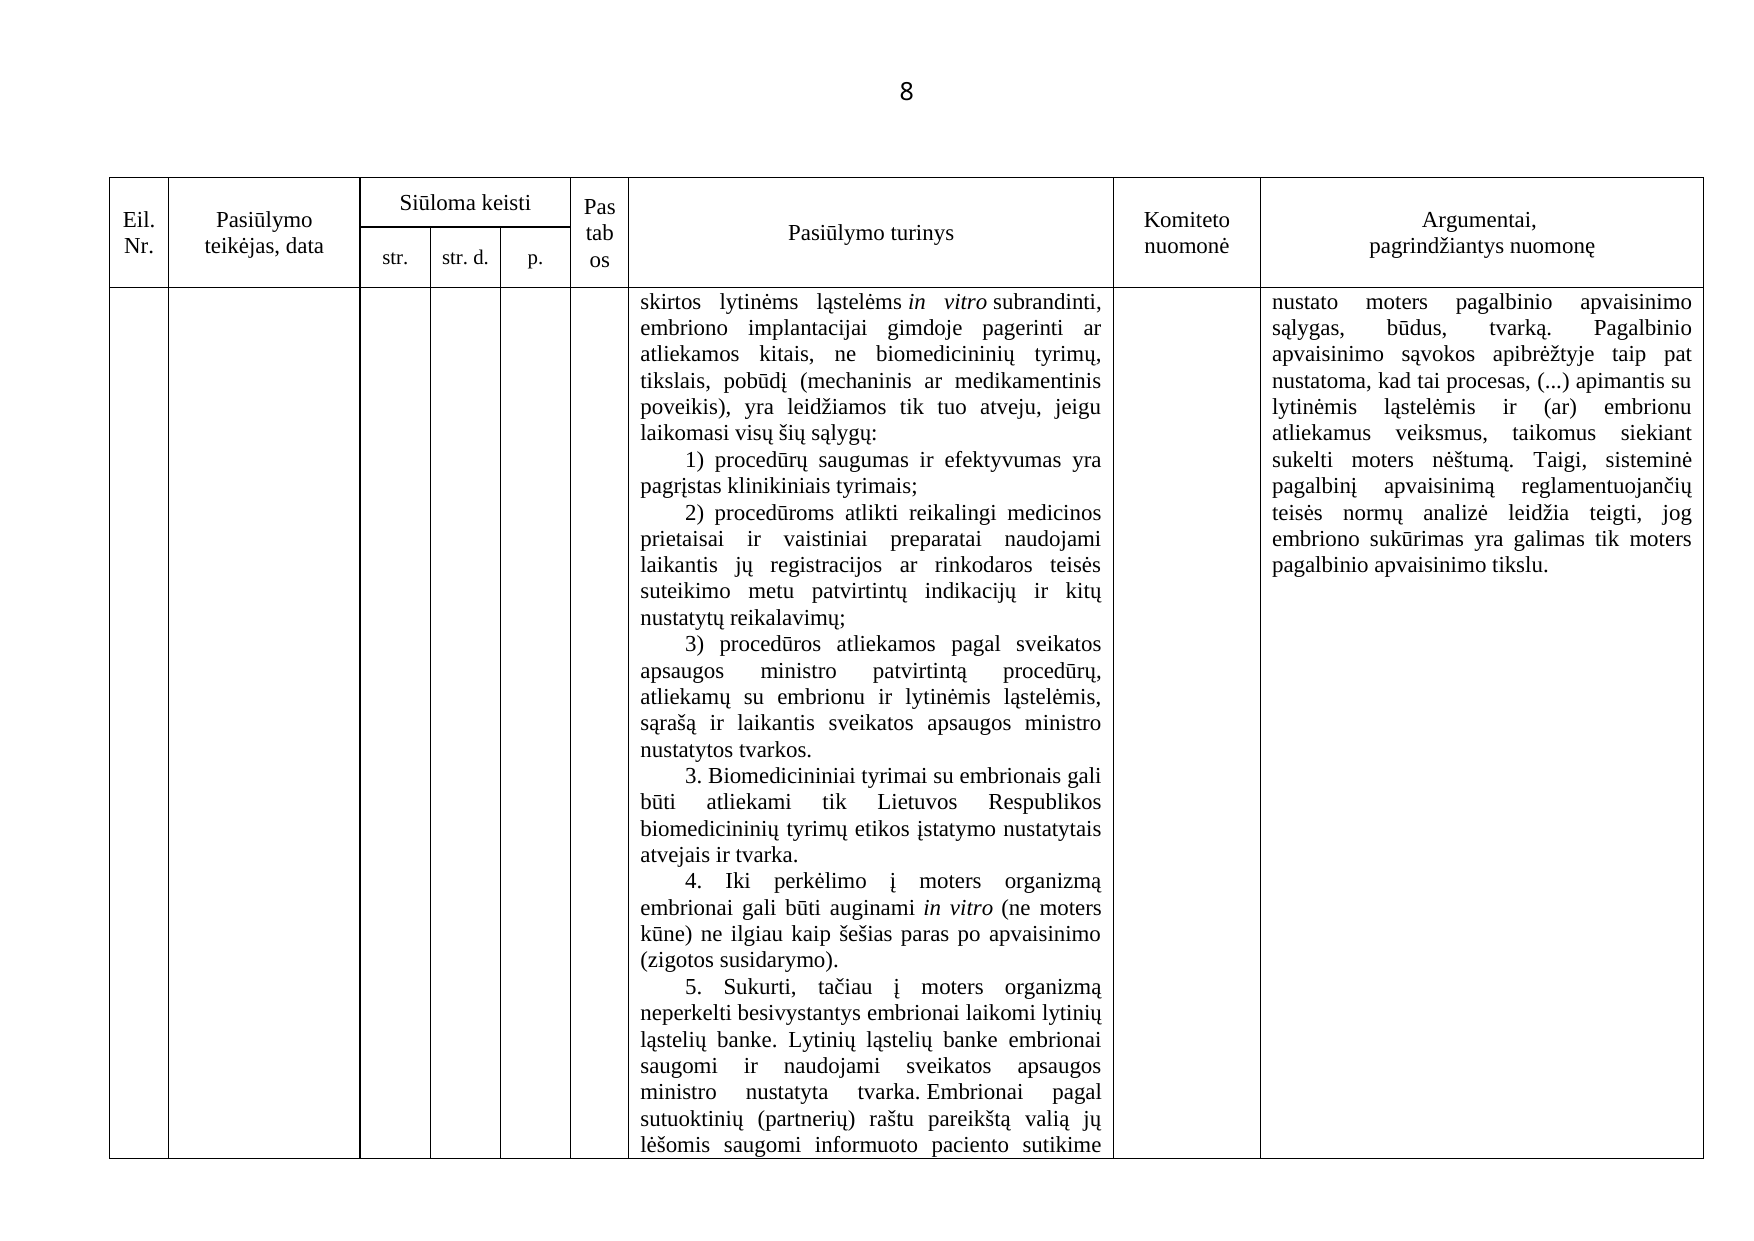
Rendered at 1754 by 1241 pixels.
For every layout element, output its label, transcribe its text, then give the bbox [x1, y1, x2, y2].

table_cell nustato moters pagalbinio apvaisinimo sąlygas, būdus, tvarką. Pagalbinio apvaisinimo sąvokos apibrėžtyje taip pat nustatoma, kad tai procesas, (...) apimantis su lytinėmis ląstelėmis ir (ar) embrionu atliekamus veiksmus, taikomus siekiant sukelti moters nėštumą. Taigi, sisteminė pagalbinį apvaisinimą reglamentuojančių teisės normų analizė leidžia teigti, jog embriono sukūrimas yra galimas tik moters pagalbinio apvaisinimo tikslu. [1261, 288, 1703, 1157]
table_cell [1114, 288, 1260, 1157]
table_header Pastabos [571, 178, 628, 287]
table_header Argumentai, pagrindžiantys nuomonę [1261, 178, 1703, 287]
table_cell p. [501, 228, 570, 287]
table_cell str. d. [431, 228, 500, 287]
table_header Pasiūlymo teikėjas, data [169, 178, 359, 287]
table_header Pasiūlymo turinys [629, 178, 1113, 287]
table_cell [110, 288, 168, 1157]
table_cell [571, 288, 628, 1157]
table_header Siūloma keisti [361, 178, 570, 226]
table_cell skirtos lytinėms ląstelėms in vitro subrandinti, embriono implantacijai gimdoje pagerinti ar atliekamos kitais, ne biomedicininių tyrimų, tikslais, pobūdį (mechaninis ar medikamentinis poveikis), yra leidžiamos tik tuo atveju, jeigu laikomasi visų šių sąlygų: 1) procedūrų saugumas ir efektyvumas yra pagrįstas klinikiniais tyrimais; 2) procedūroms atlikti reikalingi medicinos prietaisai ir vaistiniai preparatai naudojami laikantis jų registracijos ar rinkodaros teisės suteikimo metu patvirtintų indikacijų ir kitų nustatytų reikalavimų; 3) procedūros atliekamos pagal sveikatos apsaugos ministro patvirtintą procedūrų, atliekamų su embrionu ir lytinėmis ląstelėmis, sąrašą ir laikantis sveikatos apsaugos ministro nustatytos tvarkos. 3. Biomedicininiai tyrimai su embrionais gali būti atliekami tik Lietuvos Respublikos biomedicininių tyrimų etikos įstatymo nustatytais atvejais ir tvarka. 4. Iki perkėlimo į moters organizmą embrionai gali būti auginami in vitro (ne moters kūne) ne ilgiau kaip šešias paras po apvaisinimo (zigotos susidarymo). 5. Sukurti, tačiau į moters organizmą neperkelti besivystantys embrionai laikomi lytinių ląstelių banke. Lytinių ląstelių banke embrionai saugomi ir naudojami sveikatos apsaugos ministro nustatyta tvarka. Embrionai pagal sutuoktinių (partnerių) raštu pareikštą valią jų lėšomis saugomi informuoto paciento sutikime [629, 288, 1113, 1157]
table_cell [501, 288, 570, 1157]
table_cell [169, 288, 359, 1157]
table_cell str. [361, 228, 430, 287]
table_cell [431, 288, 500, 1157]
table_header Eil. Nr. [110, 178, 168, 287]
table_cell [361, 288, 430, 1157]
table_header Komiteto nuomonė [1114, 178, 1260, 287]
